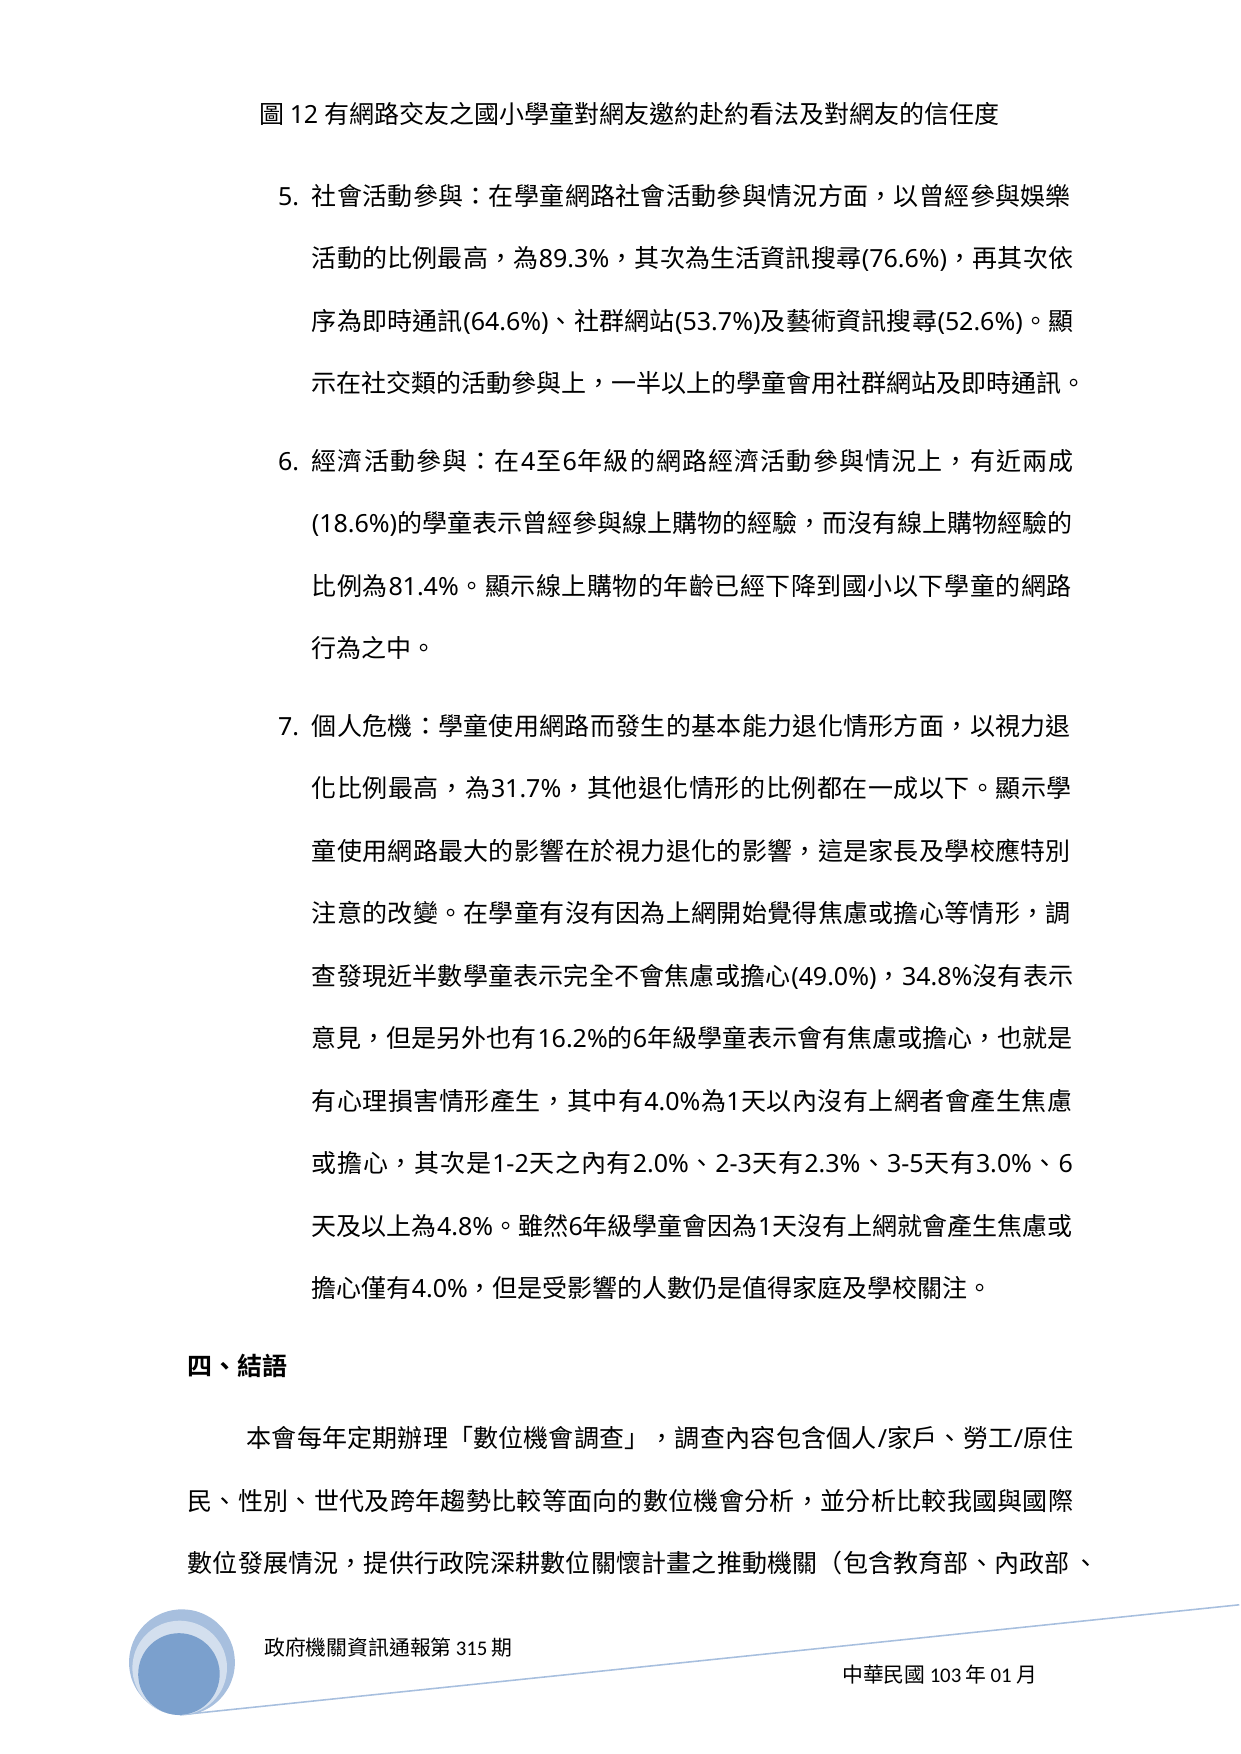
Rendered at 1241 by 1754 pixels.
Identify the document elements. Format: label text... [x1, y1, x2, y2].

text 圖12 有網路交友之國小學童對網友邀約赴約看法及對網友的信任度 [186, 94, 1073, 130]
text 四、結語 [187, 1323, 1073, 1385]
text 本會每年定期辦理「數位機會調查」，調查內容包含個人/家戶、勞工/原住民、性別、世代及跨年趨勢比較等面向的數位機會分析，並分析比較我國與國際數位發展情況，提供行政院深耕數位關懷計畫之推動機關（包含教育部、內政部、經濟部、行政院經建會、行政院原民會、行政院勞委會、行政院國科會、行政院通傳會及行政院研考會）參考，有助於檢視我國各面向間數位機會差異及評估執行推動縮減數位落差成效之用。 [187, 1395, 1073, 1582]
list 個人危機：學童使用網路而發生的基本能力退化情形方面，以視力退化比例最高，為31.7%，其他退化情形的比例都在一成以下。顯示學童使用網路最大的影響在於視力退化的影響，這是家長及學校應特別注意的改變。在學童有沒有因為上網開始覺得焦慮或擔心等情形，調查發現近半數學童表示完全不會焦慮或擔心(49.0%)，34.8%沒有表示意見，但是另外也有16.2%的6年級學童表示會有焦慮或擔心，也就是有心理損害情形產生，其中有4.0%為1天以內沒有上網者會產生焦慮或擔心，其次是1-2天之內有2.0%、2-3天有2.3%、3-5天有3.0%、6天及以上為4.8%。雖然6年級學童會因為1天沒有上網就會產生焦慮或擔心僅有4.0%，但是受影響的人數仍是值得家庭及學校關注。 [278, 683, 1073, 1308]
list 經濟活動參與：在4至6年級的網路經濟活動參與情況上，有近兩成(18.6%)的學童表示曾經參與線上購物的經驗，而沒有線上購物經驗的比例為81.4%。顯示線上購物的年齡已經下降到國小以下學童的網路行為之中。 [278, 418, 1073, 668]
list 社會活動參與：在學童網路社會活動參與情況方面，以曾經參與娛樂活動的比例最高，為89.3%，其次為生活資訊搜尋(76.6%)，再其次依序為即時通訊(64.6%)、社群網站(53.7%)及藝術資訊搜尋(52.6%)。顯示在社交類的活動參與上，一半以上的學童會用社群網站及即時通訊。 [278, 153, 1073, 403]
